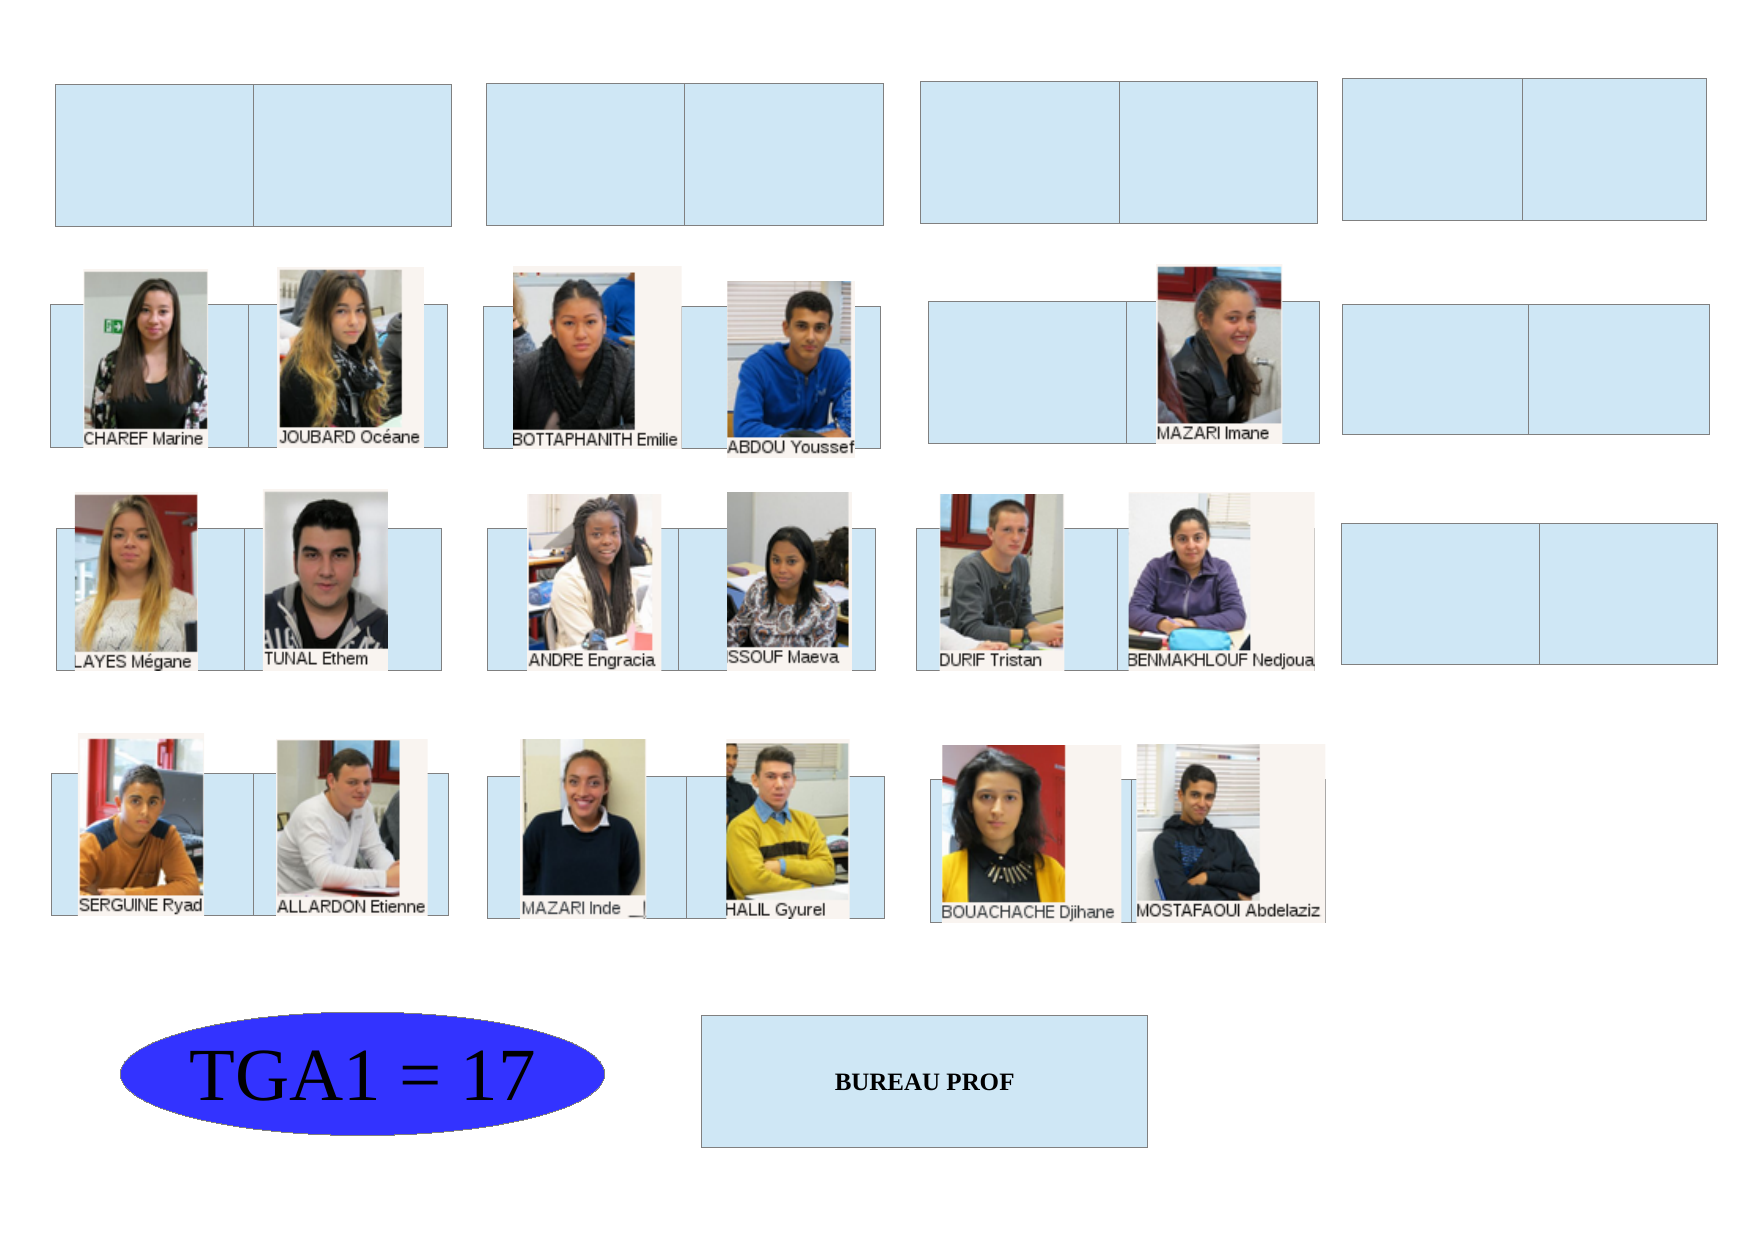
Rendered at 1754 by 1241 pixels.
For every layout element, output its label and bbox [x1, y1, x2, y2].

picture [277, 267, 424, 448]
picture [1128, 492, 1315, 671]
picture [1156, 264, 1283, 444]
picture [727, 281, 855, 458]
picture [83, 269, 209, 448]
picture [513, 266, 682, 449]
picture [941, 745, 1122, 923]
picture [520, 739, 647, 919]
picture [77, 733, 205, 916]
picture [527, 494, 662, 671]
picture [1136, 744, 1326, 923]
picture [939, 494, 1065, 671]
picture [74, 492, 198, 671]
picture [262, 489, 388, 671]
picture [727, 492, 852, 671]
picture [726, 739, 850, 919]
picture [276, 739, 428, 916]
